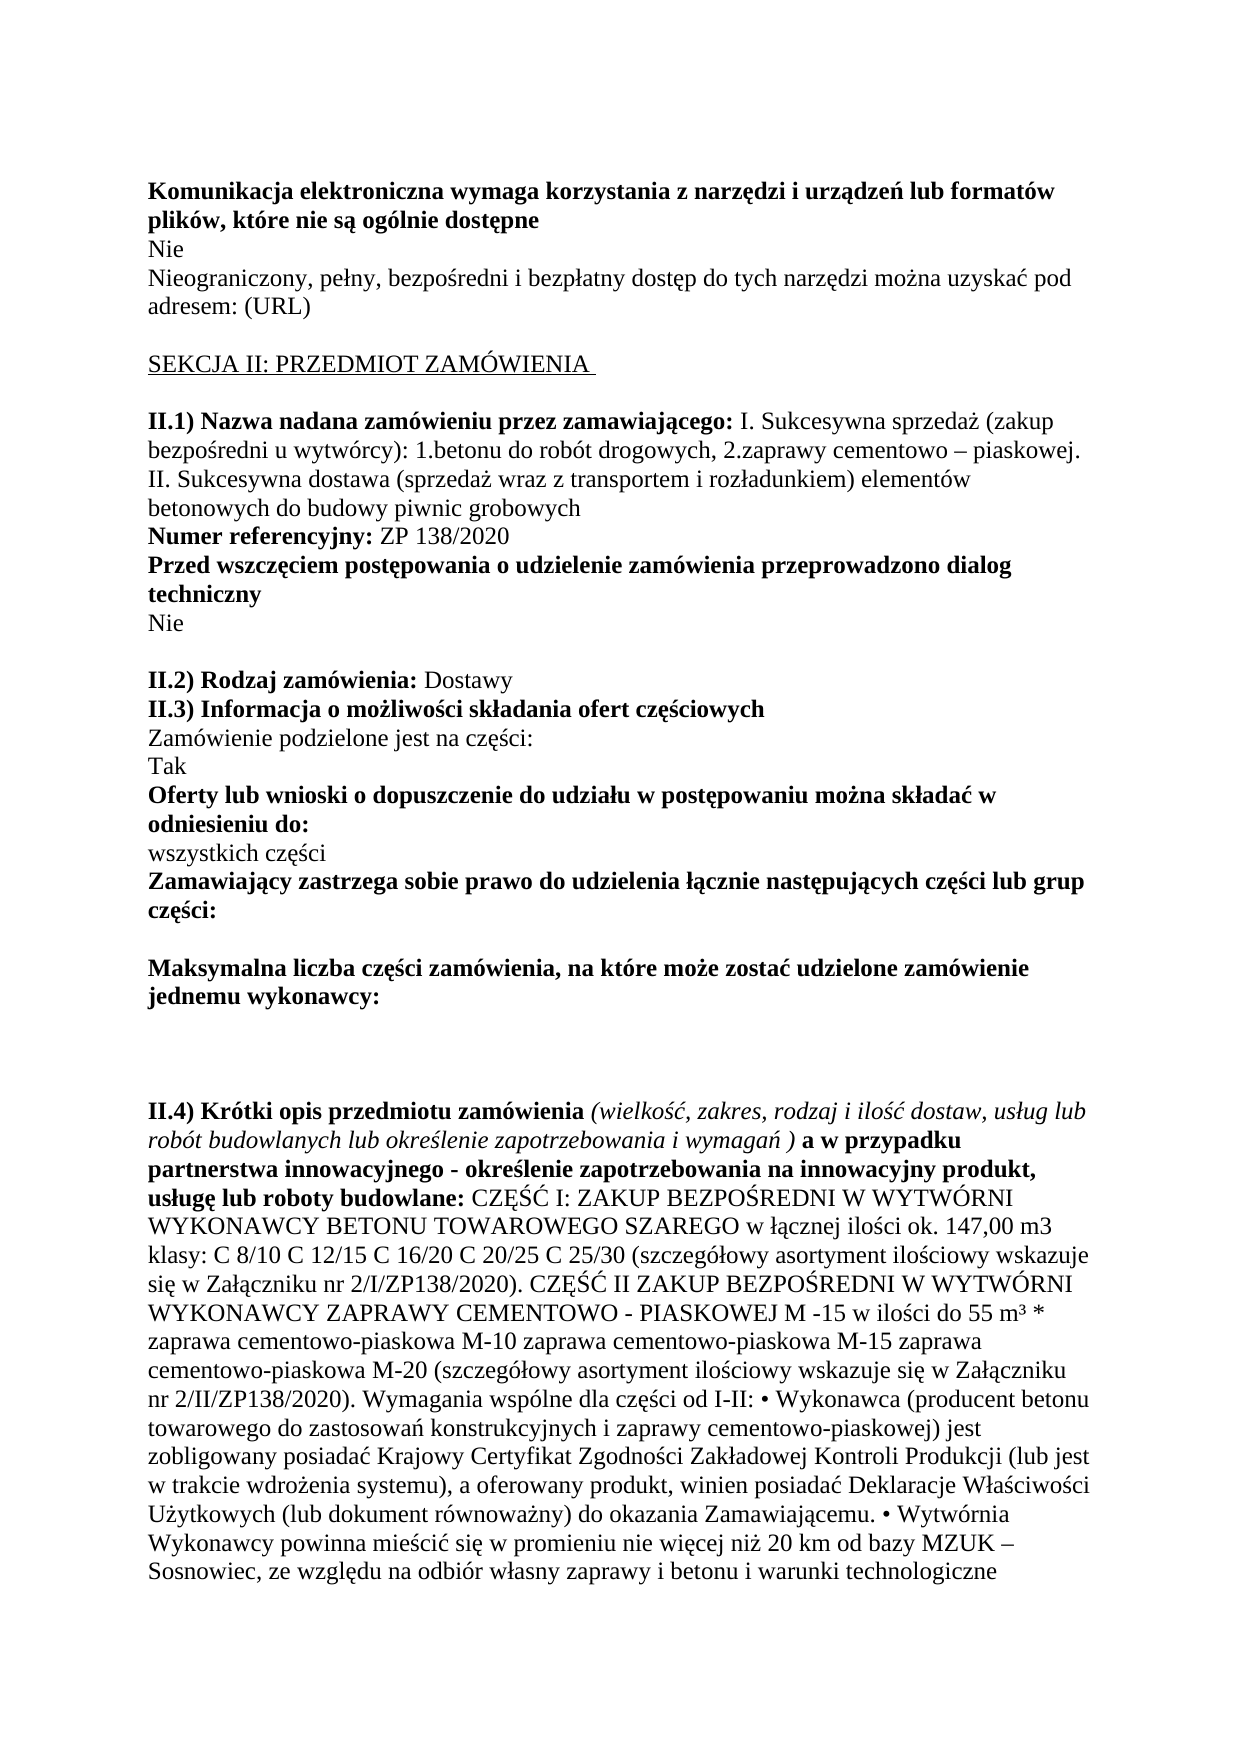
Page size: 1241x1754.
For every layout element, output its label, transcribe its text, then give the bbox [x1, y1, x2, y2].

text II.1) Nazwa nadana zamówieniu przez zamawiającego: I. Sukcesywna sprzedaż (zakup bezpośredni u wytwórcy): 1.betonu do robót drogowych, 2.zaprawy cementowo – piaskowej. II. Sukcesywna dostawa (sprzedaż wraz z transportem i rozładunkiem) elementów betonowych do budowy piwnic grobowych Numer referencyjny: ZP 138/2020 Przed wszczęciem postępowania o udzielenie zamówienia przeprowadzono dialog techniczny [148, 378, 1093, 608]
text Zamawiający zastrzega sobie prawo do udzielenia łącznie następujących części lub grup części: Maksymalna liczba części zamówienia, na które może zostać udzielone zamówienie jednemu wykonawcy: II.4) Krótki opis przedmiotu zamówienia (wielkość, zakres, rodzaj i ilość dostaw, usług lub robót budowlanych lub określenie zapotrzebowania i wymagań ) a w przypadku partnerstwa innowacyjnego - określenie zapotrzebowania na innowacyjny produkt, usługę lub roboty budowlane: CZĘŚĆ I: ZAKUP BEZPOŚREDNI W WYTWÓRNI WYKONAWCY BETONU TOWAROWEGO SZAREGO w łącznej ilości ok. 147,00 m3 klasy: C 8/10 C 12/15 C 16/20 C 20/25 C 25/30 (szczegółowy asortyment ilościowy wskazuje się w Załączniku nr 2/I/ZP138/2020). CZĘŚĆ II ZAKUP BEZPOŚREDNI W WYTWÓRNI WYKONAWCY ZAPRAWY CEMENTOWO - PIASKOWEJ M -15 w ilości do 55 m³ * zaprawa cementowo-piaskowa M-10 zaprawa cementowo-piaskowa M-15 zaprawa cementowo-piaskowa M-20 (szczegółowy asortyment ilościowy wskazuje się w Załączniku nr 2/II/ZP138/2020). Wymagania wspólne dla części od I-II: • Wykonawca (producent betonu towarowego do zastosowań konstrukcyjnych i zaprawy cementowo-piaskowej) jest zobligowany posiadać Krajowy Certyfikat Zgodności Zakładowej Kontroli Produkcji (lub jest w trakcie wdrożenia systemu), a oferowany produkt, winien posiadać Deklaracje Właściwości Użytkowych (lub dokument równoważny) do okazania Zamawiającemu. • Wytwórnia Wykonawcy powinna mieścić się w promieniu nie więcej niż 20 km od bazy MZUK – Sosnowiec, ze względu na odbiór własny zaprawy i betonu i warunki technologiczne [148, 866, 1093, 1585]
text II.2) Rodzaj zamówienia: Dostawy II.3) Informacja o możliwości składania ofert częściowych Zamówienie podzielone jest na części: [148, 636, 1093, 751]
text SEKCJA II: PRZEDMIOT ZAMÓWIENIA [148, 349, 1093, 378]
text Nie Nieograniczony, pełny, bezpośredni i bezpłatny dostęp do tych narzędzi można uzyskać pod adresem: (URL) [148, 234, 1093, 349]
text Nie [148, 608, 1093, 636]
text Komunikacja elektroniczna wymaga korzystania z narzędzi i urządzeń lub formatów plików, które nie są ogólnie dostępne [148, 148, 1093, 234]
text Tak Oferty lub wnioski o dopuszczenie do udziału w postępowaniu można składać w odniesieniu do: wszystkich części [148, 751, 1093, 866]
